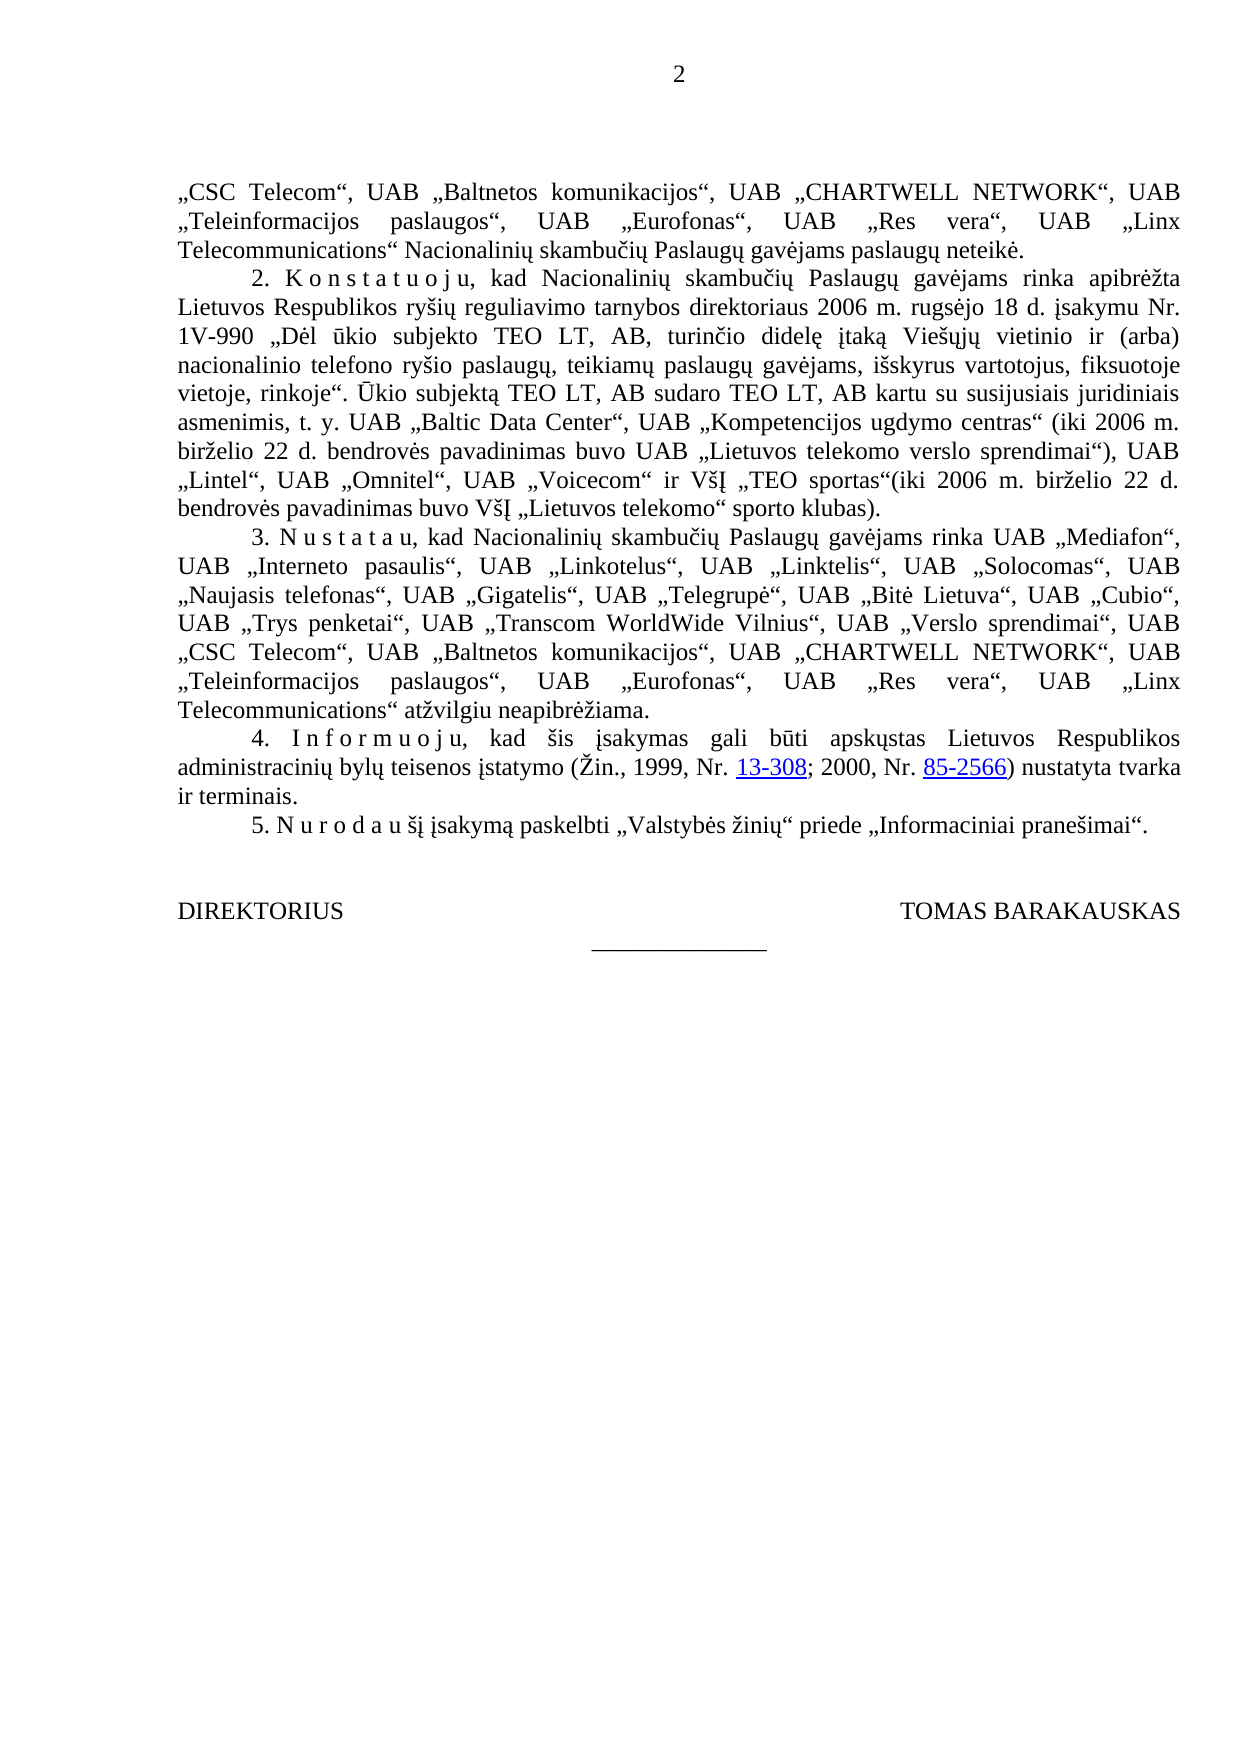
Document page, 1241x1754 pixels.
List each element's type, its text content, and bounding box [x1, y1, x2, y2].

text ______________ [177, 925, 1181, 953]
text 5. Nurodau šį įsakymą paskelbti „Valstybės žinių“ priede „Informaciniai pranešimai“. [177, 810, 1181, 838]
text 3. Nustatau, kad Nacionalinių skambučių Paslaugų gavėjams rinka UAB „Mediafon“, UAB „Interneto pasaulis“, UAB „Linkotelus“, UAB „Linktelis“, UAB „Solocomas“, UAB „Naujasis telefonas“, UAB „Gigatelis“, UAB „Telegrupė“, UAB „Bitė Lietuva“, UAB „Cubio“, UAB „Trys penketai“, UAB „Transcom WorldWide Vilnius“, UAB „Verslo sprendimai“, UAB „CSC Telecom“, UAB „Baltnetos komunikacijos“, UAB „CHARTWELL NETWORK“, UAB „Teleinformacijos paslaugos“, UAB „Eurofonas“, UAB „Res vera“, UAB „Linx Telecommunications“ atžvilgiu neapibrėžiama. [177, 522, 1181, 723]
text „CSC Telecom“, UAB „Baltnetos komunikacijos“, UAB „CHARTWELL NETWORK“, UAB „Teleinformacijos paslaugos“, UAB „Eurofonas“, UAB „Res vera“, UAB „Linx Telecommunications“ Nacionalinių skambučių Paslaugų gavėjams paslaugų neteikė. [177, 177, 1181, 263]
text 2. Konstatuoju, kad Nacionalinių skambučių Paslaugų gavėjams rinka apibrėžta Lietuvos Respublikos ryšių reguliavimo tarnybos direktoriaus 2006 m. rugsėjo 18 d. įsakymu Nr. 1V-990 „Dėl ūkio subjekto TEO LT, AB, turinčio didelę įtaką Viešųjų vietinio ir (arba) nacionalinio telefono ryšio paslaugų, teikiamų paslaugų gavėjams, išskyrus vartotojus, fiksuotoje vietoje, rinkoje“. Ūkio subjektą TEO LT, AB sudaro TEO LT, AB kartu su susijusiais juridiniais asmenimis, t. y. UAB „Baltic Data Center“, UAB „Kompetencijos ugdymo centras“ (iki 2006 m. birželio 22 d. bendrovės pavadinimas buvo UAB „Lietuvos telekomo verslo sprendimai“), UAB „Lintel“, UAB „Omnitel“, UAB „Voicecom“ ir VšĮ „TEO sportas“(iki 2006 m. birželio 22 d. bendrovės pavadinimas buvo VšĮ „Lietuvos telekomo“ sporto klubas). [177, 263, 1181, 522]
text DIREKTORIUS TOMAS BARAKAUSKAS [177, 896, 1181, 925]
text 4. Informuoju, kad šis įsakymas gali būti apskųstas Lietuvos Respublikos administracinių bylų teisenos įstatymo (Žin., 1999, Nr. 13-308; 2000, Nr. 85-2566) nustatyta tvarka ir terminais. [177, 723, 1181, 810]
